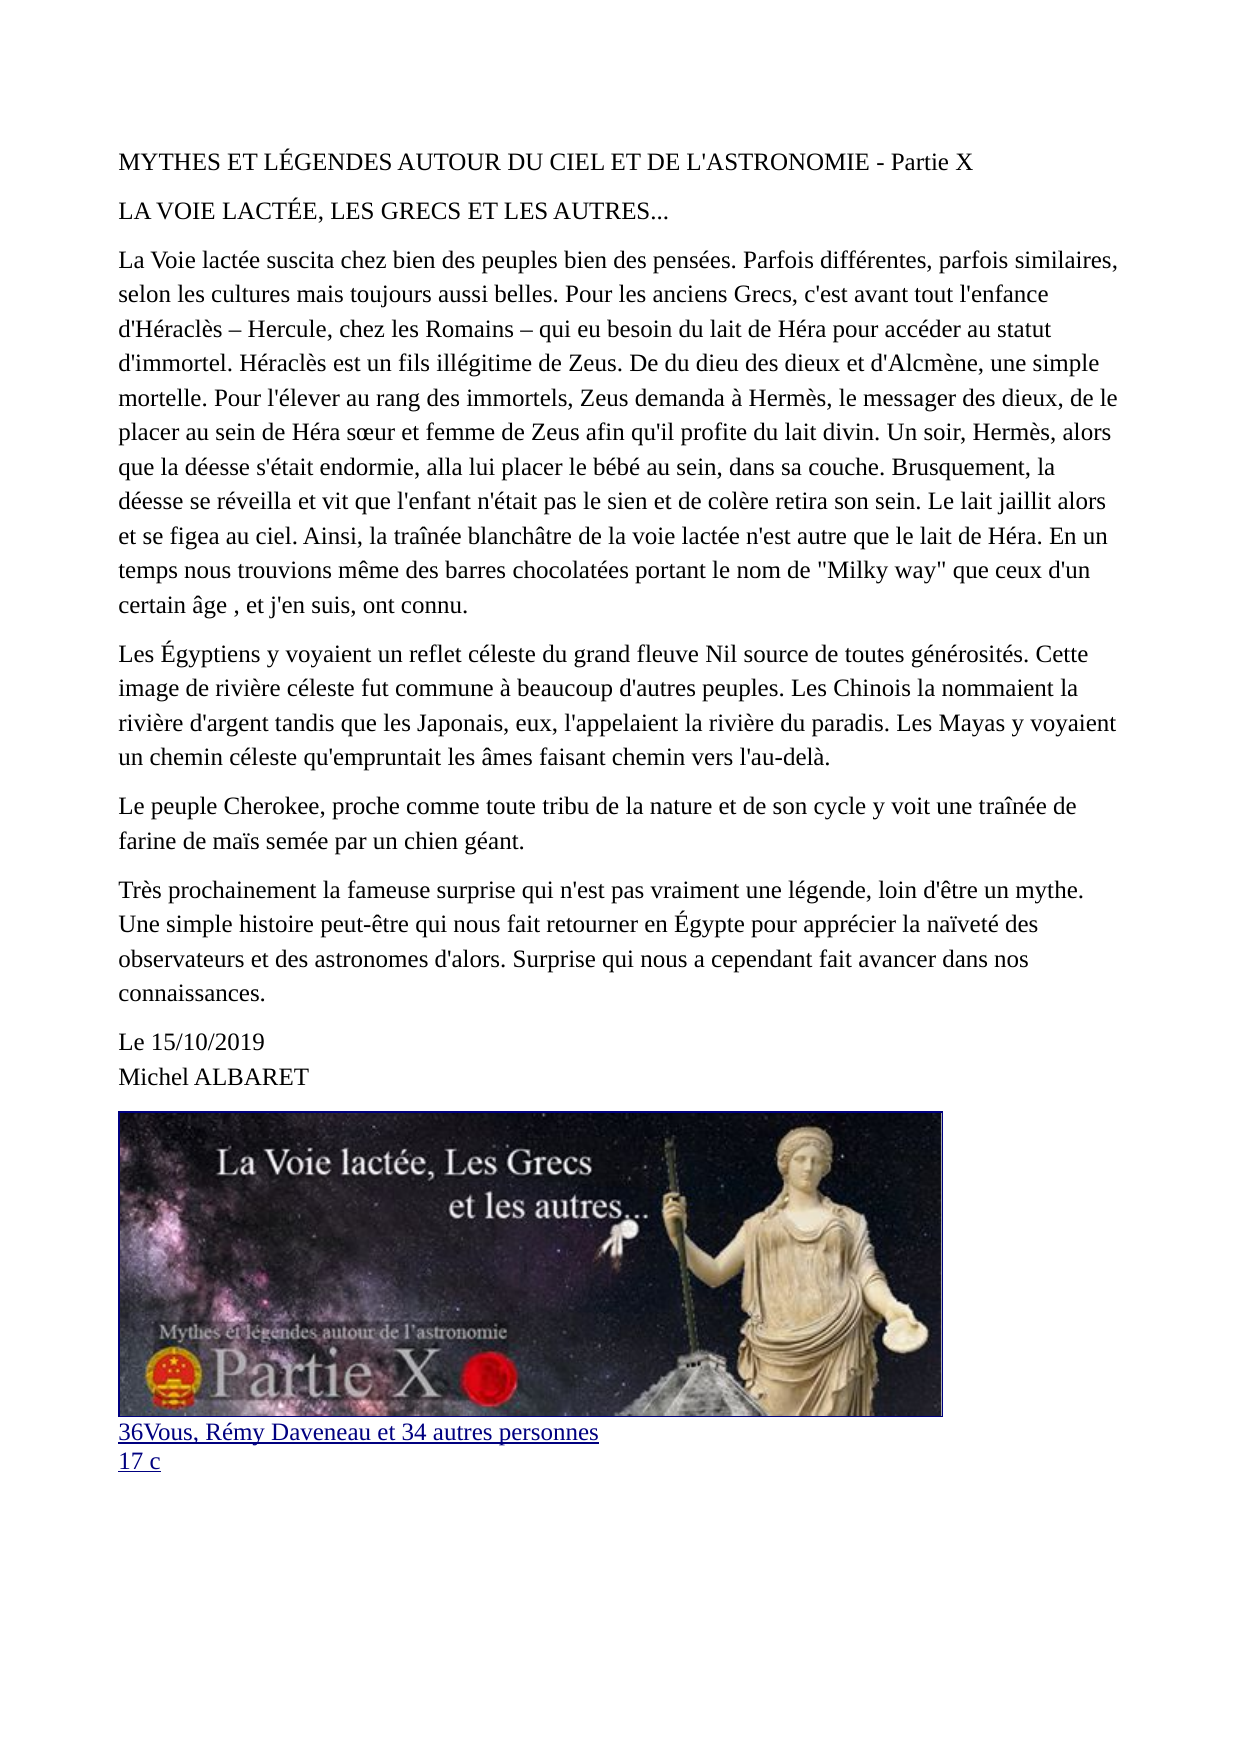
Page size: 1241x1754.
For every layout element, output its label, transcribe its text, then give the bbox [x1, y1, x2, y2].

text LA VOIE LACTÉE, LES GRECS ET LES AUTRES... [118, 196, 1122, 225]
text Le 15/10/2019 Michel ALBARET [118, 1027, 1122, 1091]
text Le peuple Cherokee, proche comme toute tribu de la nature et de son cycle y voit une traînée de farine de maïs semée par un chien géant. [118, 791, 1122, 854]
picture [120, 1113, 942, 1416]
text 17 c [118, 1446, 1122, 1475]
text Les Égyptiens y voyaient un reflet céleste du grand fleuve Nil source de toutes générosités. Cette image de rivière céleste fut commune à beaucoup d'autres peuples. Les Chinois la nommaient la rivière d'argent tandis que les Japonais, eux, l'appelaient la rivière du paradis. Les Mayas y voyaient un chemin céleste qu'empruntait les âmes faisant chemin vers l'au-delà. [118, 639, 1122, 771]
text MYTHES ET LÉGENDES AUTOUR DU CIEL ET DE L'ASTRONOMIE - Partie X [118, 147, 1122, 176]
text La Voie lactée suscita chez bien des peuples bien des pensées. Parfois différentes, parfois similaires, selon les cultures mais toujours aussi belles. Pour les anciens Grecs, c'est avant tout l'enfance d'Héraclès – Hercule, chez les Romains – qui eu besoin du lait de Héra pour accéder au statut d'immortel. Héraclès est un fils illégitime de Zeus. De du dieu des dieux et d'Alcmène, une simple mortelle. Pour l'élever au rang des immortels, Zeus demanda à Hermès, le messager des dieux, de le placer au sein de Héra sœur et femme de Zeus afin qu'il profite du lait divin. Un soir, Hermès, alors que la déesse s'était endormie, alla lui placer le bébé au sein, dans sa couche. Brusquement, la déesse se réveilla et vit que l'enfant n'était pas le sien et de colère retira son sein. Le lait jaillit alors et se figea au ciel. Ainsi, la traînée blanchâtre de la voie lactée n'est autre que le lait de Héra. En un temps nous trouvions même des barres chocolatées portant le nom de "Milky way" que ceux d'un certain âge , et j'en suis, ont connu. [118, 245, 1122, 618]
text Très prochainement la fameuse surprise qui n'est pas vraiment une légende, loin d'être un mythe. Une simple histoire peut-être qui nous fait retourner en Égypte pour apprécier la naïveté des observateurs et des astronomes d'alors. Surprise qui nous a cependant fait avancer dans nos connaissances. [118, 875, 1122, 1007]
text 36Vous, Rémy Daveneau et 34 autres personnes [118, 1417, 1122, 1446]
